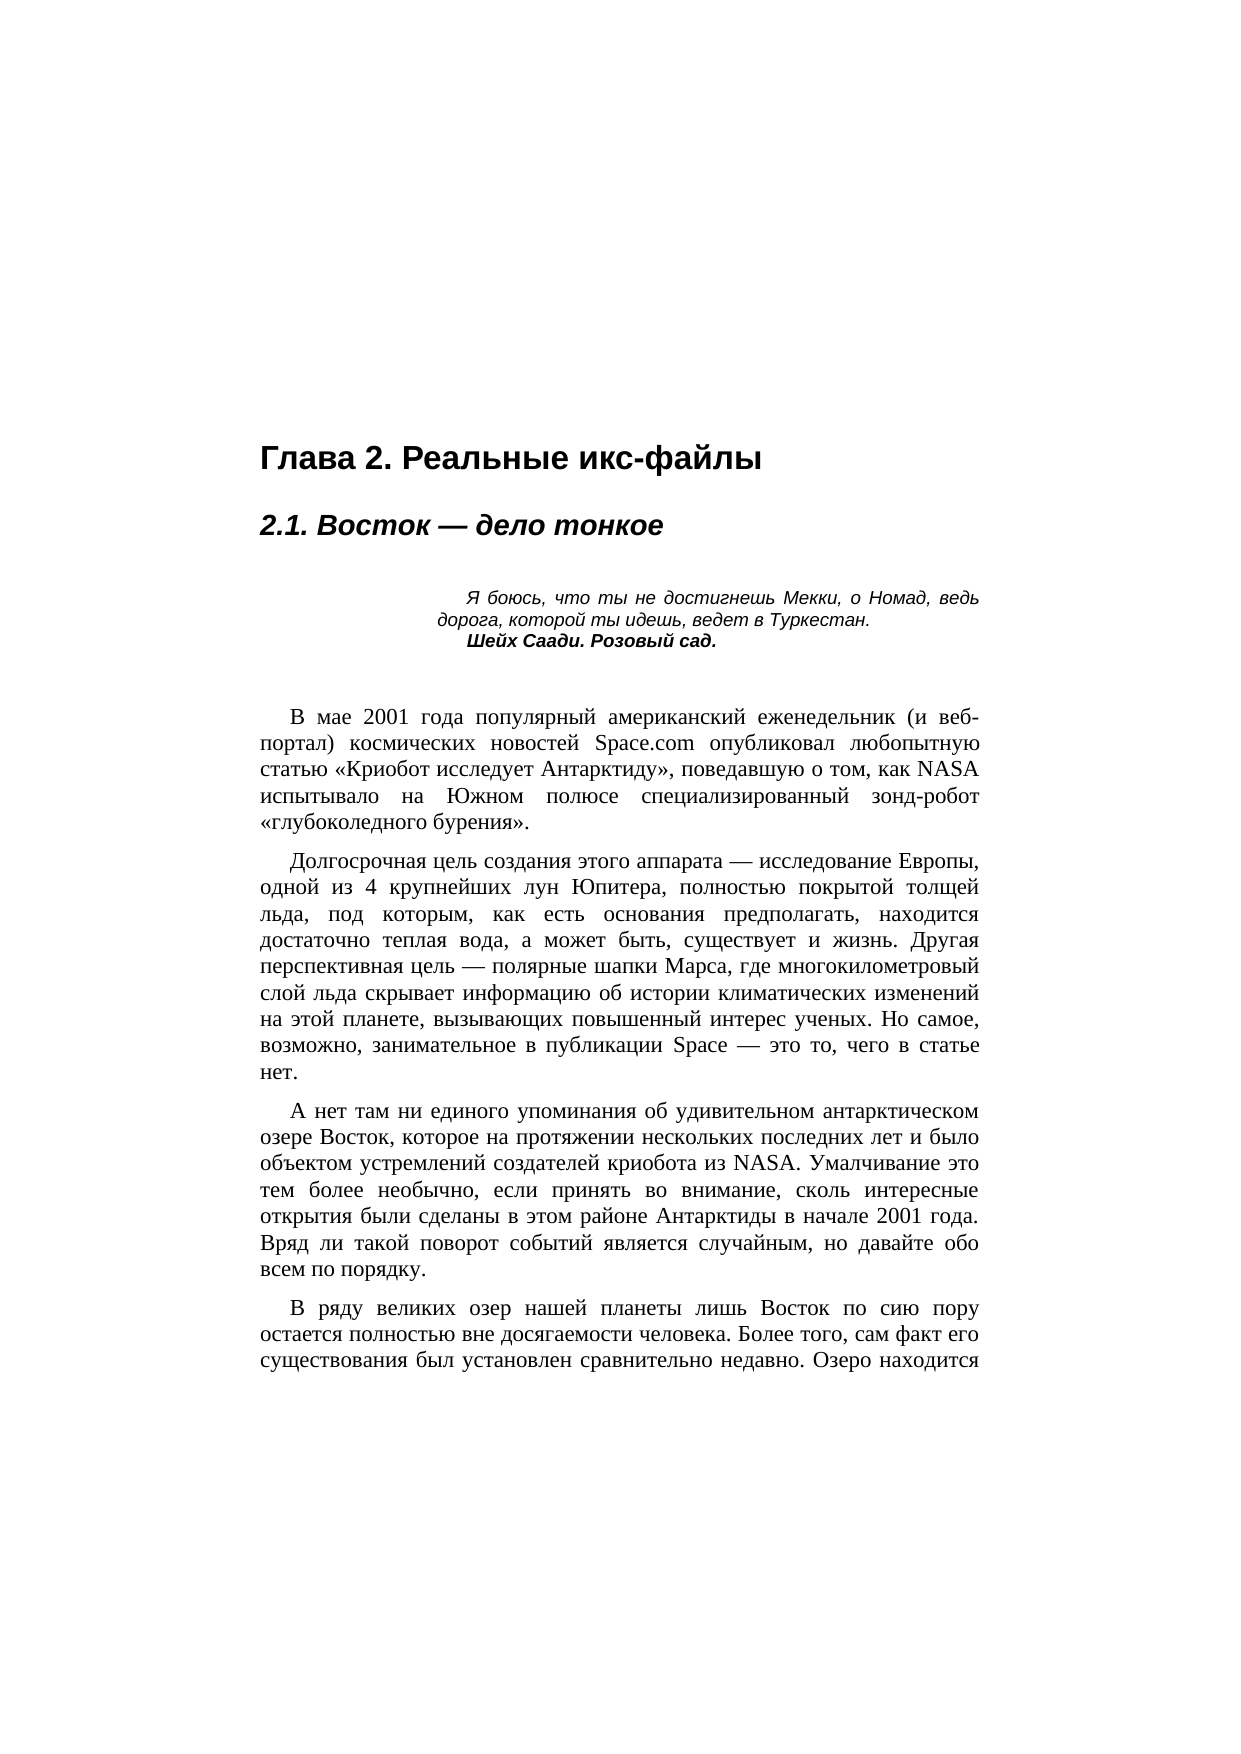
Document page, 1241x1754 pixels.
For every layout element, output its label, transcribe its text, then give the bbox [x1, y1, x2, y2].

text В мае 2001 года популярный американский еженедельник (и веб-портал) космических новостей Space.com опубликовал любопытную статью «Криобот исследует Антарктиду», поведавшую о том, как NASA испытывало на Южном полюсе специализированный зонд-робот «глубоколедного бурения». [260, 703, 980, 834]
subtitle 2.1. Восток — дело тонкое [260, 508, 980, 542]
text В ряду великих озер нашей планеты лишь Восток по сию пору остается полностью вне досягаемости человека. Более того, сам факт его существования был установлен сравнительно недавно. Озеро находится [260, 1294, 980, 1373]
text А нет там ни единого упоминания об удивительном антарктическом озере Восток, которое на протяжении нескольких последних лет и было объектом устремлений создателей криобота из NASA. Умалчивание это тем более необычно, если принять во внимание, сколь интересные открытия были сделаны в этом районе Антарктиды в начале 2001 года. Вряд ли такой поворот событий является случайным, но давайте обо всем по порядку. [260, 1097, 980, 1281]
subtitle Глава 2. Реальные икс-файлы [260, 438, 980, 477]
text Я боюсь, что ты не достигнешь Мекки, о Номад, ведь дорога, которой ты идешь, ведет в Туркестан. [437, 587, 980, 630]
text Долгосрочная цель создания этого аппарата — исследование Европы, одной из 4 крупнейших лун Юпитера, полностью покрытой толщей льда, под которым, как есть основания предполагать, находится достаточно теплая вода, а может быть, существует и жизнь. Другая перспективная цель — полярные шапки Марса, где многокилометровый слой льда скрывает информацию об истории климатических изменений на этой планете, вызывающих повышенный интерес ученых. Но самое, возможно, занимательное в публикации Space — это то, чего в статье нет. [260, 847, 980, 1084]
text Шейх Саади. Розовый сад. [437, 630, 980, 651]
